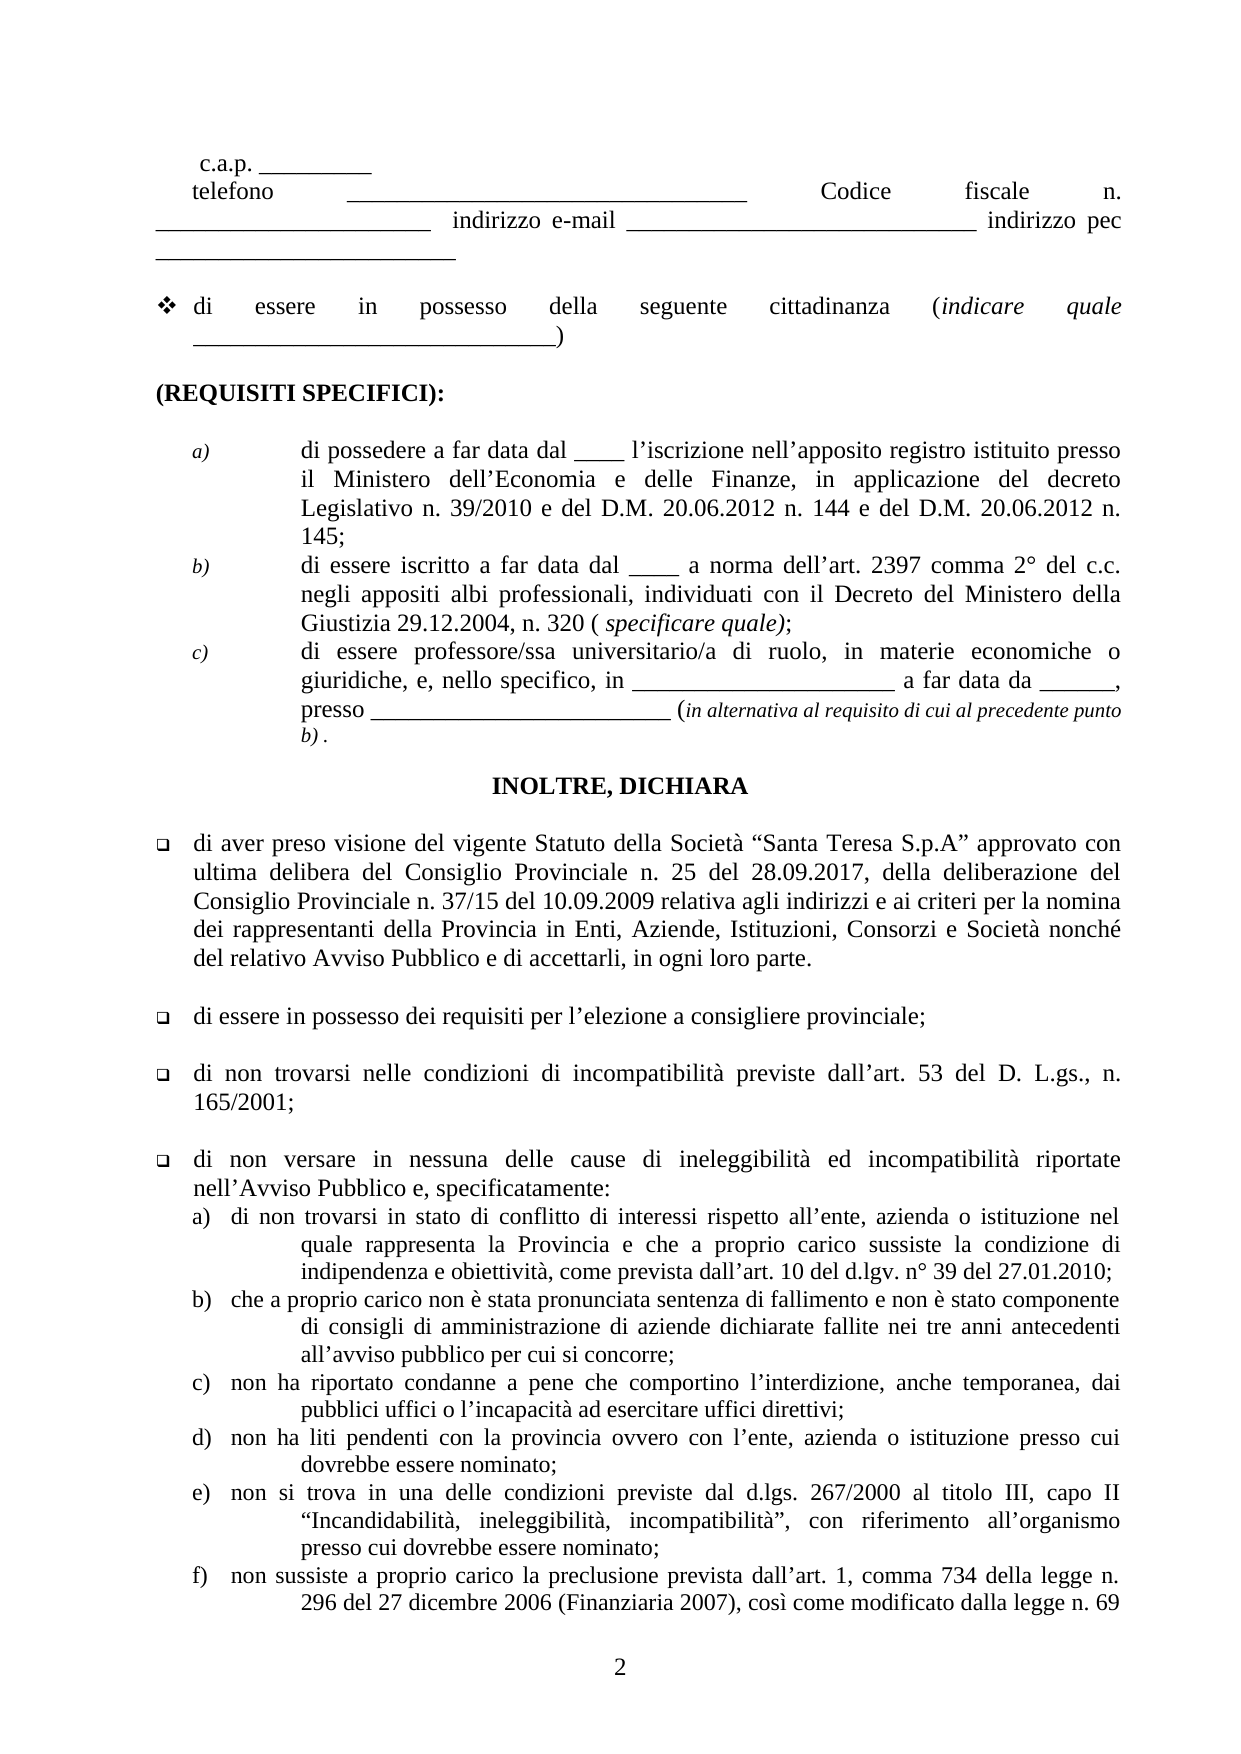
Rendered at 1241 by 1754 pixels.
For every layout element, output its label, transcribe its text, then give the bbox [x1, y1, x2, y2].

list di non trovarsi in stato di conflitto di interessi rispetto all’ente, azienda o istituzione nel quale rappresenta la Provincia e che a proprio carico sussiste la condizione di indipendenza e obiettività, come prevista dall’art. 10 del d.lgv. n° 39 del 27.01.2010; [192, 1202, 1122, 1285]
list di aver preso visione del vigente Statuto della Società “Santa Teresa S.p.A” approvato con ultima delibera del Consiglio Provinciale n. 25 del 28.09.2017, della deliberazione del Consiglio Provinciale n. 37/15 del 10.09.2009 relativa agli indirizzi e ai criteri per la nomina dei rappresentanti della Provincia in Enti, Aziende, Istituzioni, Consorzi e Società nonché del relativo Avviso Pubblico e di accettarli, in ogni loro parte. [156, 828, 1122, 972]
list che a proprio carico non è stata pronunciata sentenza di fallimento e non è stato componente di consigli di amministrazione di aziende dichiarate fallite nei tre anni antecedenti all’avviso pubblico per cui si concorre; [192, 1285, 1122, 1368]
list c.a.p. _________ [156, 148, 1122, 176]
list di essere iscritto a far data dal ____ a norma dell’art. 2397 comma 2° del c.c. negli appositi albi professionali, individuati con il Decreto del Ministero della Giustizia 29.12.2004, n. 320 ( specificare quale); [192, 550, 1122, 636]
subtitle INOLTRE, DICHIARA [118, 771, 1122, 799]
list non si trova in una delle condizioni previste dal d.lgs. 267/2000 al titolo III, capo II “Incandidabilità, ineleggibilità, incompatibilità”, con riferimento all’organismo presso cui dovrebbe essere nominato; [192, 1478, 1122, 1561]
list di possedere a far data dal ____ l’iscrizione nell’apposito registro istituito presso il Ministero dell’Economia e delle Finanze, in applicazione del decreto Legislativo n. 39/2010 e del D.M. 20.06.2012 n. 144 e del D.M. 20.06.2012 n. 145; [192, 435, 1122, 550]
list non ha riportato condanne a pene che comportino l’interdizione, anche temporanea, dai pubblici uffici o l’incapacità ad esercitare uffici direttivi; [192, 1368, 1122, 1423]
text telefono ________________________________ Codice fiscale n. ______________________ indirizzo e-mail ____________________________ indirizzo pec ________________________ [156, 176, 1122, 263]
list di non versare in nessuna delle cause di ineleggibilità ed incompatibilità riportate nell’Avviso Pubblico e, specificatamente: [156, 1144, 1122, 1202]
list di essere in possesso della seguente cittadinanza (indicare quale _____________________________) [156, 291, 1122, 349]
list di essere professore/ssa universitario/a di ruolo, in materie economiche o giuridiche, e, nello specifico, in _____________________ a far data da ______, presso ________________________ (in alternativa al requisito di cui al precedente punto b) . [192, 636, 1122, 747]
subtitle (REQUISITI SPECIFICI): [118, 378, 1122, 406]
list di non trovarsi nelle condizioni di incompatibilità previste dall’art. 53 del D. L.gs., n. 165/2001; [156, 1058, 1122, 1116]
list non sussiste a proprio carico la preclusione prevista dall’art. 1, comma 734 della legge n. 296 del 27 dicembre 2006 (Finanziaria 2007), così come modificato dalla legge n. 69 [192, 1561, 1122, 1616]
list non ha liti pendenti con la provincia ovvero con l’ente, azienda o istituzione presso cui dovrebbe essere nominato; [192, 1423, 1122, 1478]
list di essere in possesso dei requisiti per l’elezione a consigliere provinciale; [156, 1001, 1122, 1029]
